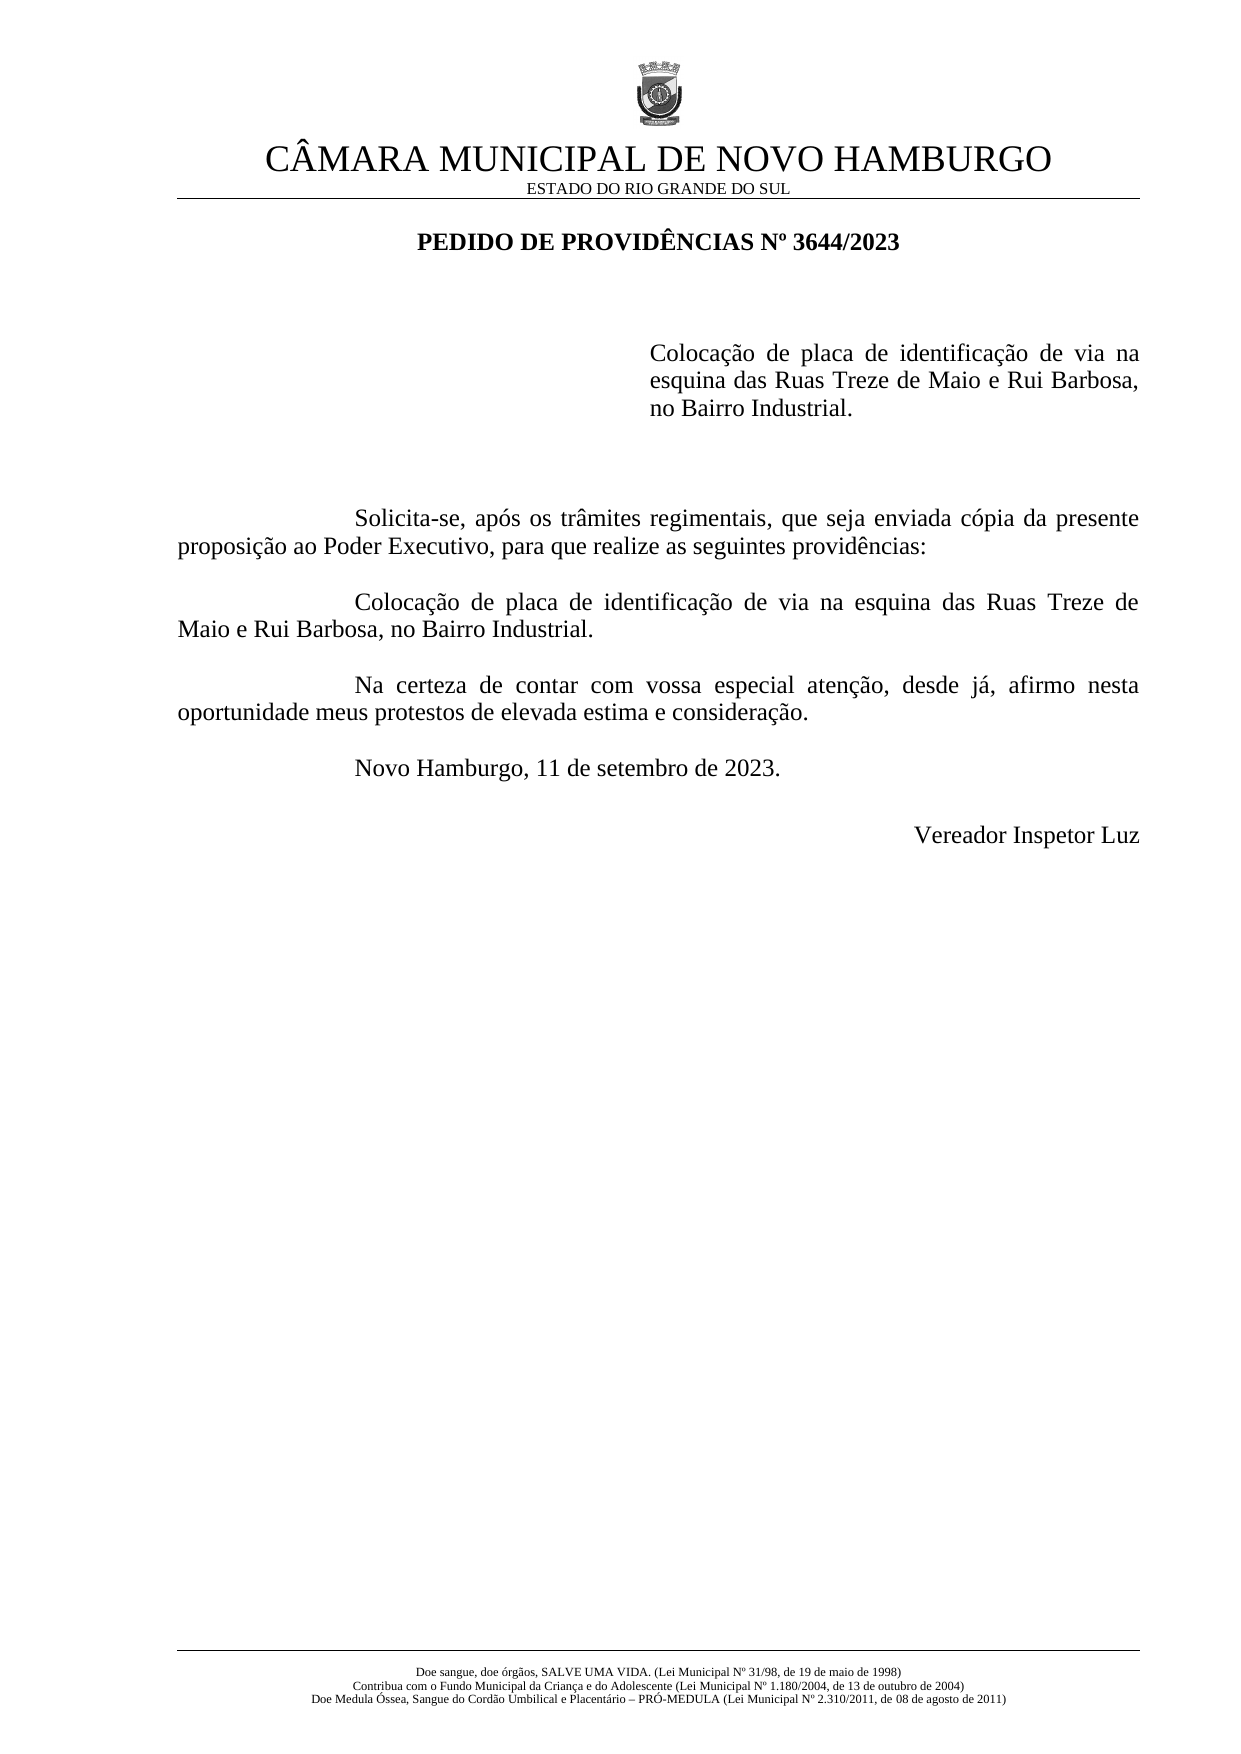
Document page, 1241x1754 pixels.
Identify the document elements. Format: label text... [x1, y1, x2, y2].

text PEDIDO DE PROVIDÊNCIAS Nº 3644/2023 [177, 228, 1140, 256]
text Na certeza de contar com vossa especial atenção, desde já, afirmo nesta oportunidade meus protestos de elevada estima e consideração. [177, 671, 1140, 726]
text Novo Hamburgo, 11 de setembro de 2023. [177, 754, 1140, 782]
list Colocação de placa de identificação de via na esquina das Ruas Treze de Maio e Rui Barbosa, no Bairro Industrial. [649, 339, 1140, 422]
text Colocação de placa de identificação de via na esquina das Ruas Treze de Maio e Rui Barbosa, no Bairro Industrial. [177, 588, 1140, 643]
text Solicita-se, após os trâmites regimentais, que seja enviada cópia da presente proposição ao Poder Executivo, para que realize as seguintes providências: [177, 504, 1140, 560]
text Vereador Inspetor Luz [177, 821, 1140, 849]
